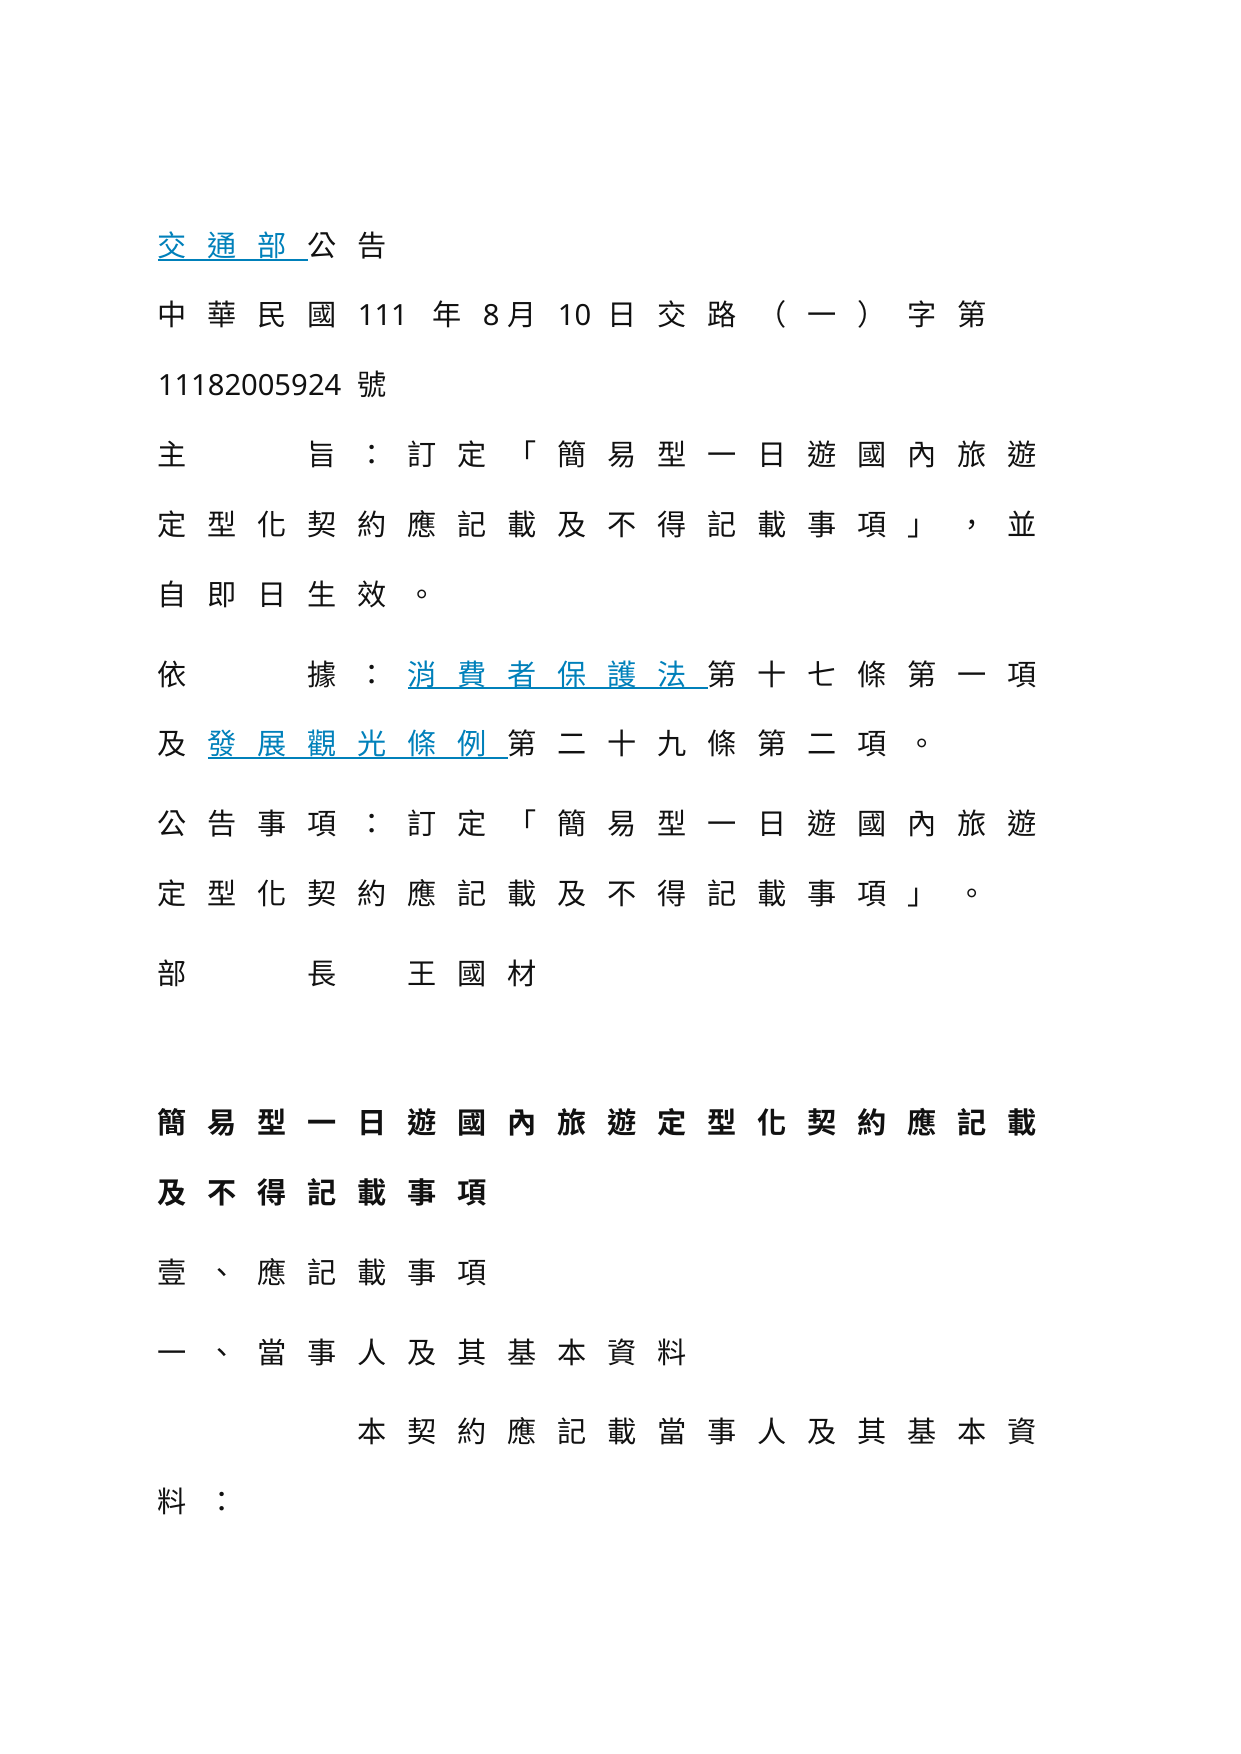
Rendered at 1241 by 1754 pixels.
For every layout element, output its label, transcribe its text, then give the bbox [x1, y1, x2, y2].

text 一、當事人及其基本資料 [158, 1315, 1083, 1385]
text 公告事項：訂定「簡易型一日遊國內旅遊定型化契約應記載及不得記載事項」。 [158, 787, 1083, 926]
text 主 旨：訂定「簡易型一日遊國內旅遊定型化契約應記載及不得記載事項」，並自即日生效。 [158, 418, 1083, 627]
text 本契約應記載當事人及其基本資料： [158, 1395, 1083, 1535]
text 部 長 王國材 [158, 936, 1083, 1006]
text 壹、應記載事項 [158, 1236, 1083, 1305]
text 交通部公告 [158, 208, 1083, 278]
text 中華民國111年8月10日交路（一）字第11182005924號 [158, 278, 1083, 418]
text 簡易型一日遊國內旅遊定型化契約應記載及不得記載事項 [158, 1086, 1083, 1226]
text 依 據：消費者保護法第十七條第一項及發展觀光條例第二十九條第二項。 [158, 637, 1083, 777]
